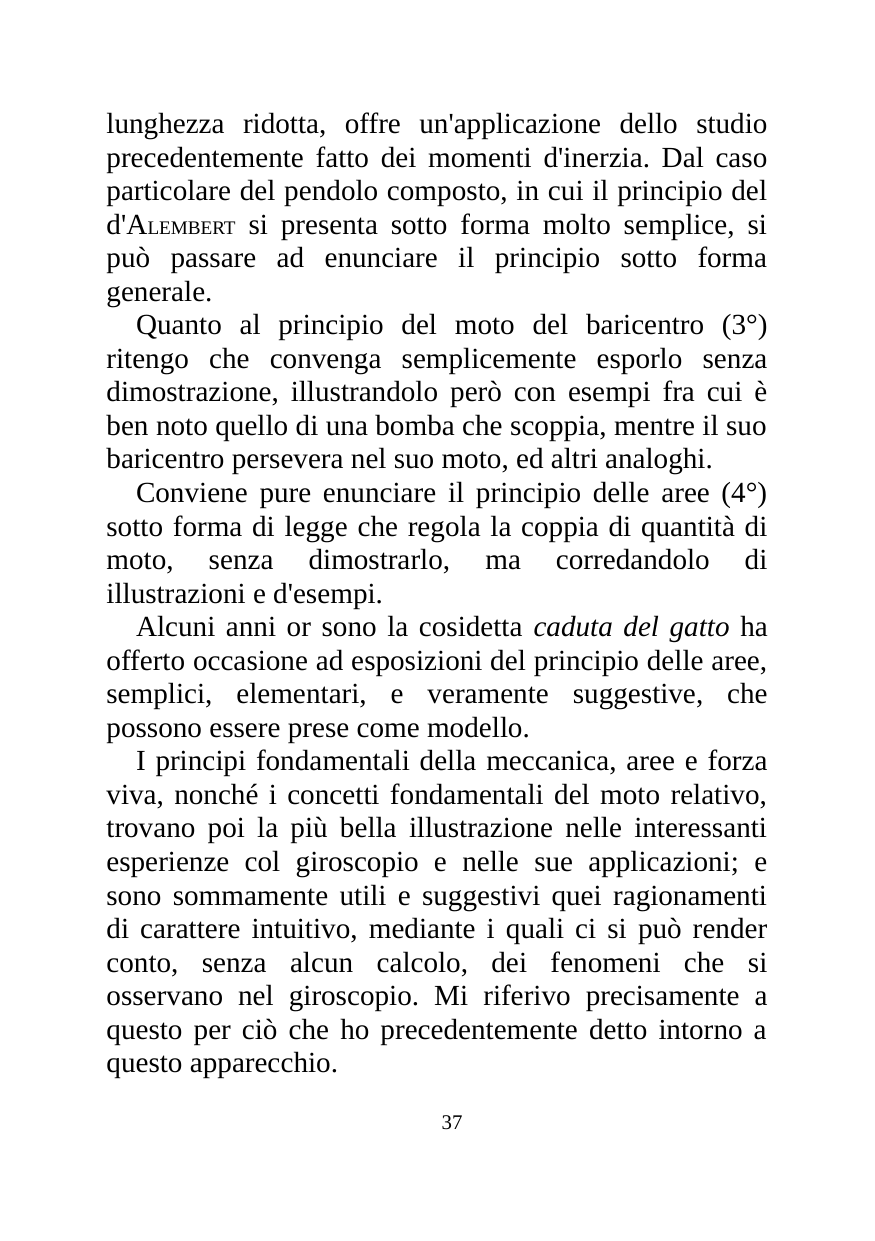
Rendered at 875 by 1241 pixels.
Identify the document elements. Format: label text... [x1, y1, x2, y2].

text Quanto al principio del moto del baricentro (3°) ritengo che convenga semplicemente esporlo senza dimostrazione, illustrandolo però con esempi fra cui è ben noto quello di una bomba che scoppia, mentre il suo baricentro persevera nel suo moto, ed altri analoghi. [106, 307, 768, 475]
text I principi fondamentali della meccanica, aree e forza viva, nonché i concetti fondamentali del moto relativo, trovano poi la più bella illustrazione nelle interessanti esperienze col giroscopio e nelle sue applicazioni; e sono sommamente utili e suggestivi quei ragionamenti di carattere intuitivo, mediante i quali ci si può render conto, senza alcun calcolo, dei fenomeni che si osservano nel giroscopio. Mi riferivo precisamente a questo per ciò che ho precedentemente detto intorno a questo apparecchio. [106, 743, 768, 1079]
text Alcuni anni or sono la cosidetta caduta del gatto ha offerto occasione ad esposizioni del principio delle aree, semplici, elementari, e veramente suggestive, che possono essere prese come modello. [106, 609, 768, 743]
text Conviene pure enunciare il principio delle aree (4°) sotto forma di legge che regola la coppia di quantità di moto, senza dimostrarlo, ma corredandolo di illustrazioni e d'esempi. [106, 475, 768, 609]
text lunghezza ridotta, offre un'applicazione dello studio precedentemente fatto dei momenti d'inerzia. Dal caso particolare del pendolo composto, in cui il principio del d'Alembert si presenta sotto forma molto semplice, si può passare ad enunciare il principio sotto forma generale. [106, 106, 768, 307]
